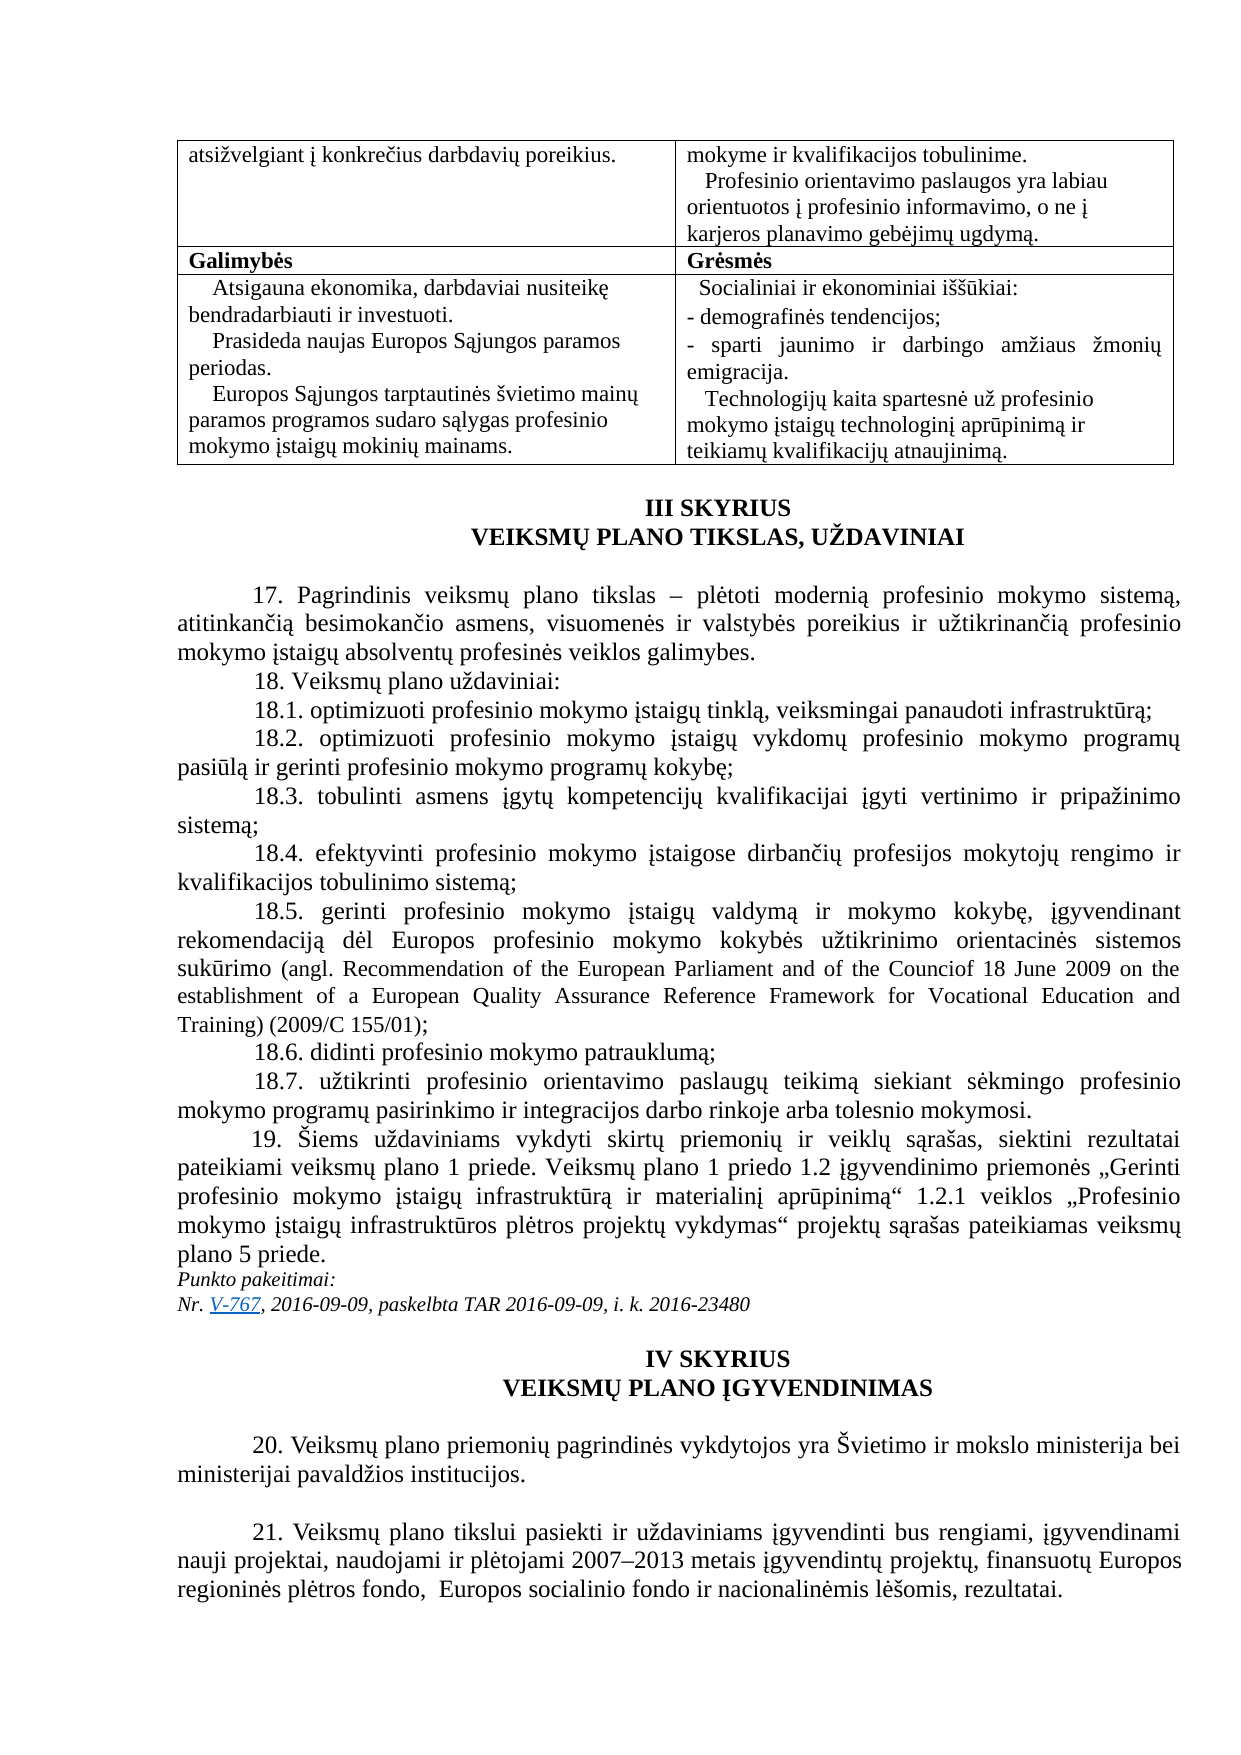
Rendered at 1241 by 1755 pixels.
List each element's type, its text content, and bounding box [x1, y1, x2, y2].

text 19. Šiems uždaviniams vykdyti skirtų priemonių ir veiklų sąrašas, siektini rezultatai pateikiami veiksmų plano 1 priede. Veiksmų plano 1 priedo 1.2 įgyvendinimo priemonės „Gerinti profesinio mokymo įstaigų infrastruktūrą ir materialinį aprūpinimą“ 1.2.1 veiklos „Profesinio mokymo įstaigų infrastruktūros plėtros projektų vykdymas“ projektų sąrašas pateikiamas veiksmų plano 5 priede. [177, 1124, 1182, 1267]
text IV SKYRIUS [177, 1344, 1182, 1373]
text 21. Veiksmų plano tikslui pasiekti ir uždaviniams įgyvendinti bus rengiami, įgyvendinami nauji projektai, naudojami ir plėtojami 2007–2013 metais įgyvendintų projektų, finansuotų Europos regioninės plėtros fondo, Europos socialinio fondo ir nacionalinėmis lėšomis, rezultatai. [177, 1517, 1182, 1603]
text VEIKSMŲ PLANO TIKSLAS, UŽDAVINIAI [177, 522, 1182, 551]
table_cell atsižvelgiant į konkrečius darbdavių poreikius. [178, 141, 675, 246]
text 17. Pagrindinis veiksmų plano tikslas – plėtoti modernią profesinio mokymo sistemą, atitinkančią besimokančio asmens, visuomenės ir valstybės poreikius ir užtikrinančią profesinio mokymo įstaigų absolventų profesinės veiklos galimybes. [177, 580, 1182, 666]
table_cell mokyme ir kvalifikacijos tobulinime. Profesinio orientavimo paslaugos yra labiau orientuotos į profesinio informavimo, o ne į karjeros planavimo gebėjimų ugdymą. [676, 141, 1173, 246]
text Nr. V-767, 2016-09-09, paskelbta TAR 2016-09-09, i. k. 2016-23480 [177, 1291, 1182, 1316]
text 18.2. optimizuoti profesinio mokymo įstaigų vykdomų profesinio mokymo programų pasiūlą ir gerinti profesinio mokymo programų kokybę; [177, 723, 1182, 781]
text 18.5. gerinti profesinio mokymo įstaigų valdymą ir mokymo kokybę, įgyvendinant rekomendaciją dėl Europos profesinio mokymo kokybės užtikrinimo orientacinės sistemos sukūrimo (angl. Recommendation of the European Parliament and of the Counciof 18 June 2009 on the establishment of a European Quality Assurance Reference Framework for Vocational Education and Training) (2009/C 155/01); [177, 896, 1182, 1037]
table_cell Grėsmės [676, 247, 1173, 273]
text III SKYRIUS [177, 493, 1182, 522]
text 18.1. optimizuoti profesinio mokymo įstaigų tinklą, veiksmingai panaudoti infrastruktūrą; [177, 695, 1182, 723]
table_cell Galimybės [178, 247, 675, 273]
text 18.6. didinti profesinio mokymo patrauklumą; [177, 1037, 1182, 1066]
text 18.4. efektyvinti profesinio mokymo įstaigose dirbančių profesijos mokytojų rengimo ir kvalifikacijos tobulinimo sistemą; [177, 838, 1182, 896]
text 18. Veiksmų plano uždaviniai: [177, 666, 1182, 695]
table_cell Atsigauna ekonomika, darbdaviai nusiteikę bendradarbiauti ir investuoti. Prasideda naujas Europos Sąjungos paramos periodas. Europos Sąjungos tarptautinės švietimo mainų paramos programos sudaro sąlygas profesinio mokymo įstaigų mokinių mainams. [178, 275, 675, 464]
text 18.3. tobulinti asmens įgytų kompetencijų kvalifikacijai įgyti vertinimo ir pripažinimo sistemą; [177, 781, 1182, 838]
text VEIKSMŲ PLANO ĮGYVENDINIMAS [177, 1373, 1182, 1402]
table_cell Socialiniai ir ekonominiai iššūkiai: - - demografinės tendencijos; - - sparti jaunimo ir darbingo amžiaus žmonių emigracija. Technologijų kaita spartesnė už profesinio mokymo įstaigų technologinį aprūpinimą ir teikiamų kvalifikacijų atnaujinimą. [676, 275, 1173, 464]
text 20. Veiksmų plano priemonių pagrindinės vykdytojos yra Švietimo ir mokslo ministerija bei ministerijai pavaldžios institucijos. [177, 1431, 1182, 1488]
text 18.7. užtikrinti profesinio orientavimo paslaugų teikimą siekiant sėkmingo profesinio mokymo programų pasirinkimo ir integracijos darbo rinkoje arba tolesnio mokymosi. [177, 1066, 1182, 1124]
text Punkto pakeitimai: [177, 1267, 1182, 1291]
